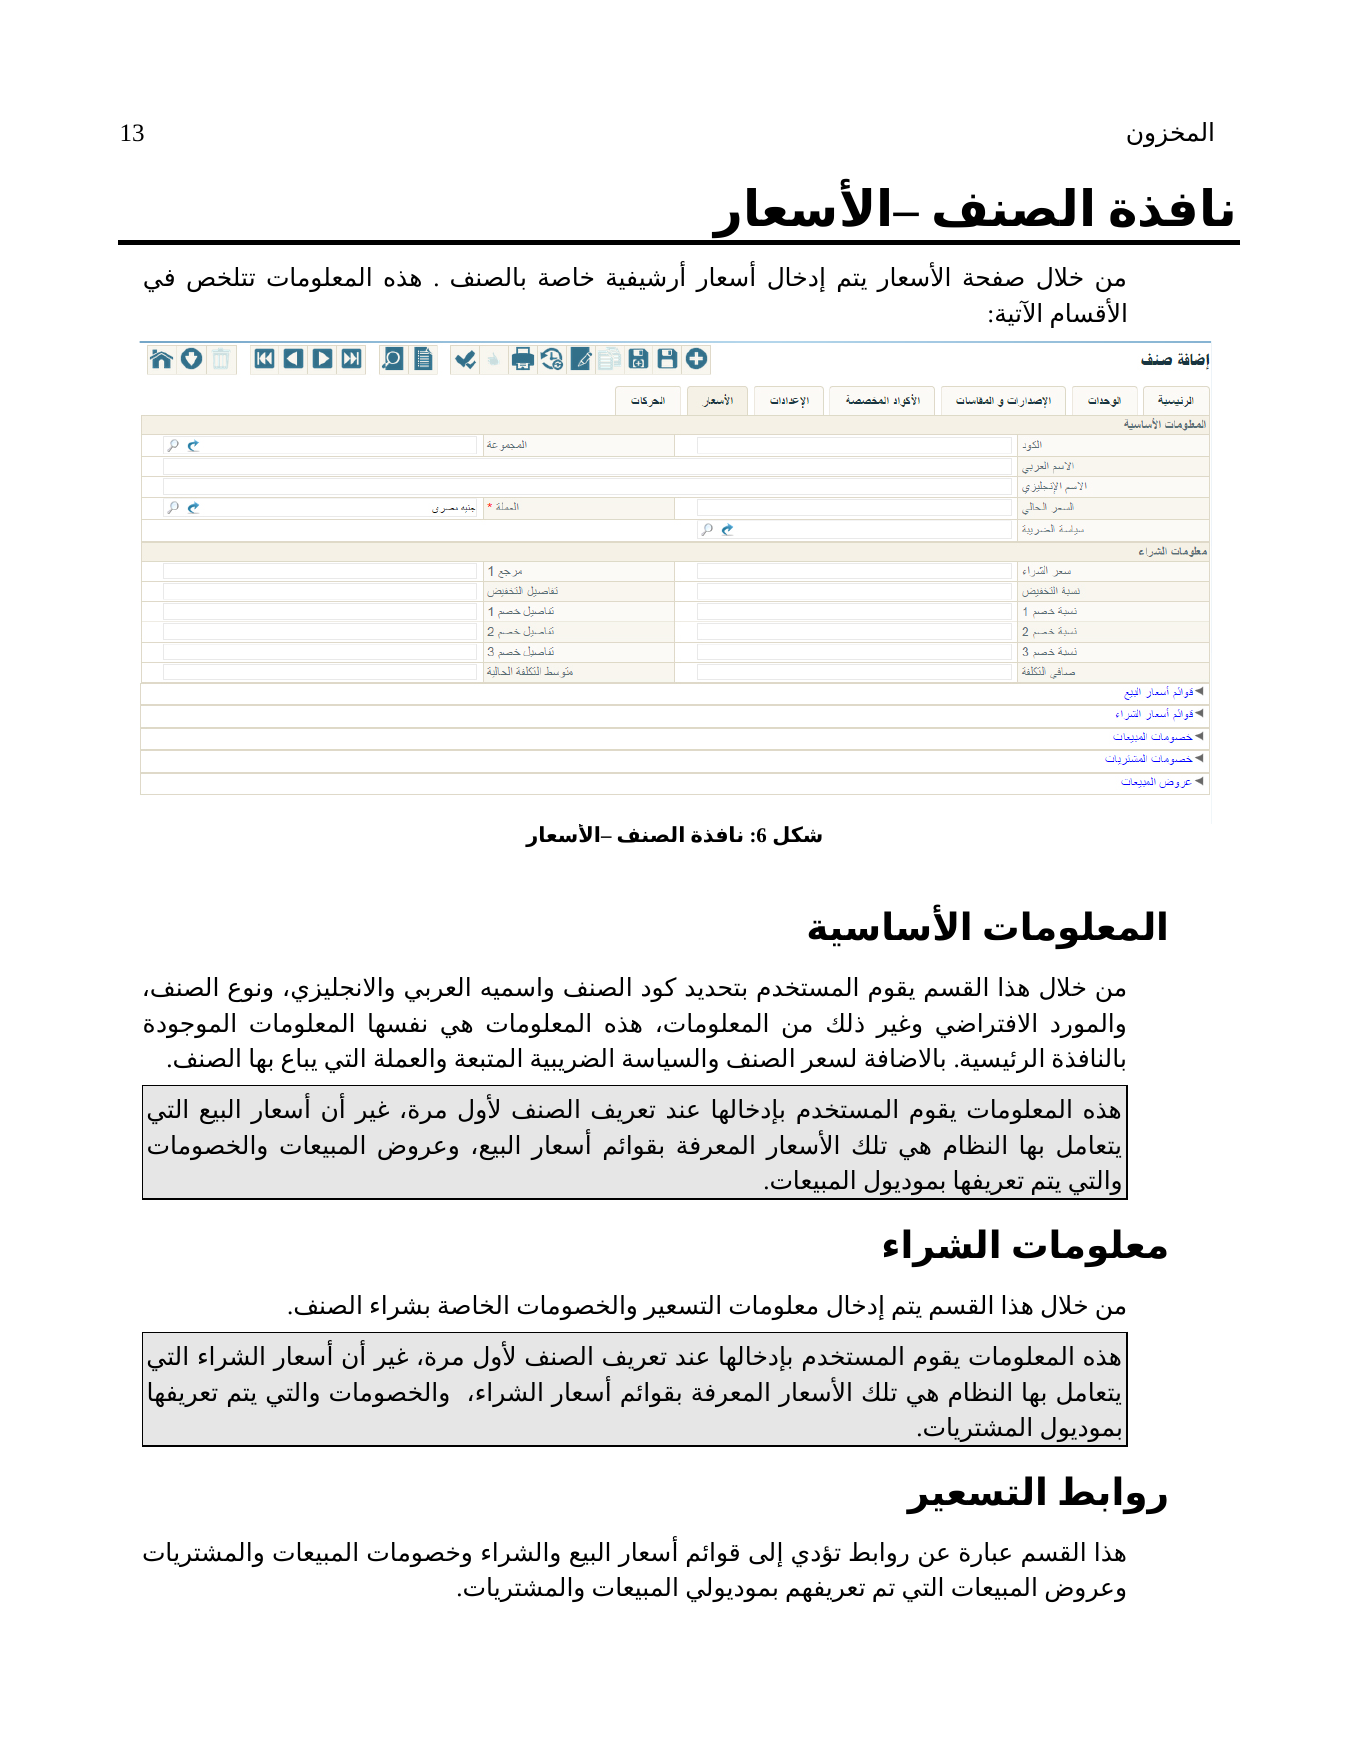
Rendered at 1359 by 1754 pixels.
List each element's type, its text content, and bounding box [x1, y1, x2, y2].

text هذه المعلومات يقوم المستخدم بإدخالها عند تعريف الصنف لأول مرة، غير أن أسعار الشراء التي يتعامل بها النظام هي تلك الأسعار المعرفة بقوائم أسعار الشراء، والخصومات والتي يتم تعريفها بموديول المشتريات. [143, 1333, 1126, 1445]
text شكل 6: نافذة الصنف –الأسعار [131, 346, 1218, 847]
text من خلال صفحة الأسعار يتم إدخال أسعار أرشيفية خاصة بالصنف . هذه المعلومات تتلخص في الأقسام الآتية: [142, 257, 1128, 327]
text من خلال هذا القسم يتم إدخال معلومات التسعير والخصومات الخاصة بشراء الصنف. [142, 1284, 1128, 1320]
picture [139, 341, 1212, 824]
text هذه المعلومات يقوم المستخدم بإدخالها عند تعريف الصنف لأول مرة، غير أن أسعار البيع التي يتعامل بها النظام هي تلك الأسعار المعرفة بقوائم أسعار البيع، وعروض المبيعات والخصومات والتي يتم تعريفها بموديول المبيعات. [143, 1086, 1126, 1198]
text المعلومات الأساسية [142, 906, 1169, 949]
text روابط التسعير [142, 1470, 1169, 1513]
text معلومات الشراء [142, 1223, 1169, 1267]
text من خلال هذا القسم يقوم المستخدم بتحديد كود الصنف واسميه العربي والانجليزي، ونوع الصنف، والمورد الافتراضي وغير ذلك من المعلومات، هذه المعلومات هي نفسها المعلومات الموجودة بالنافذة الرئيسية. بالاضافة لسعر الصنف والسياسة الضريبية المتبعة والعملة التي يباع بها الصنف. [142, 967, 1128, 1073]
text هذا القسم عبارة عن روابط تؤدي إلى قوائم أسعار البيع والشراء وخصومات المبيعات والمشتريات وعروض المبيعات التي تم تعريفهم بموديولي المبيعات والمشتريات. [142, 1531, 1128, 1602]
text نافذة الصنف –الأسعار [118, 176, 1240, 240]
